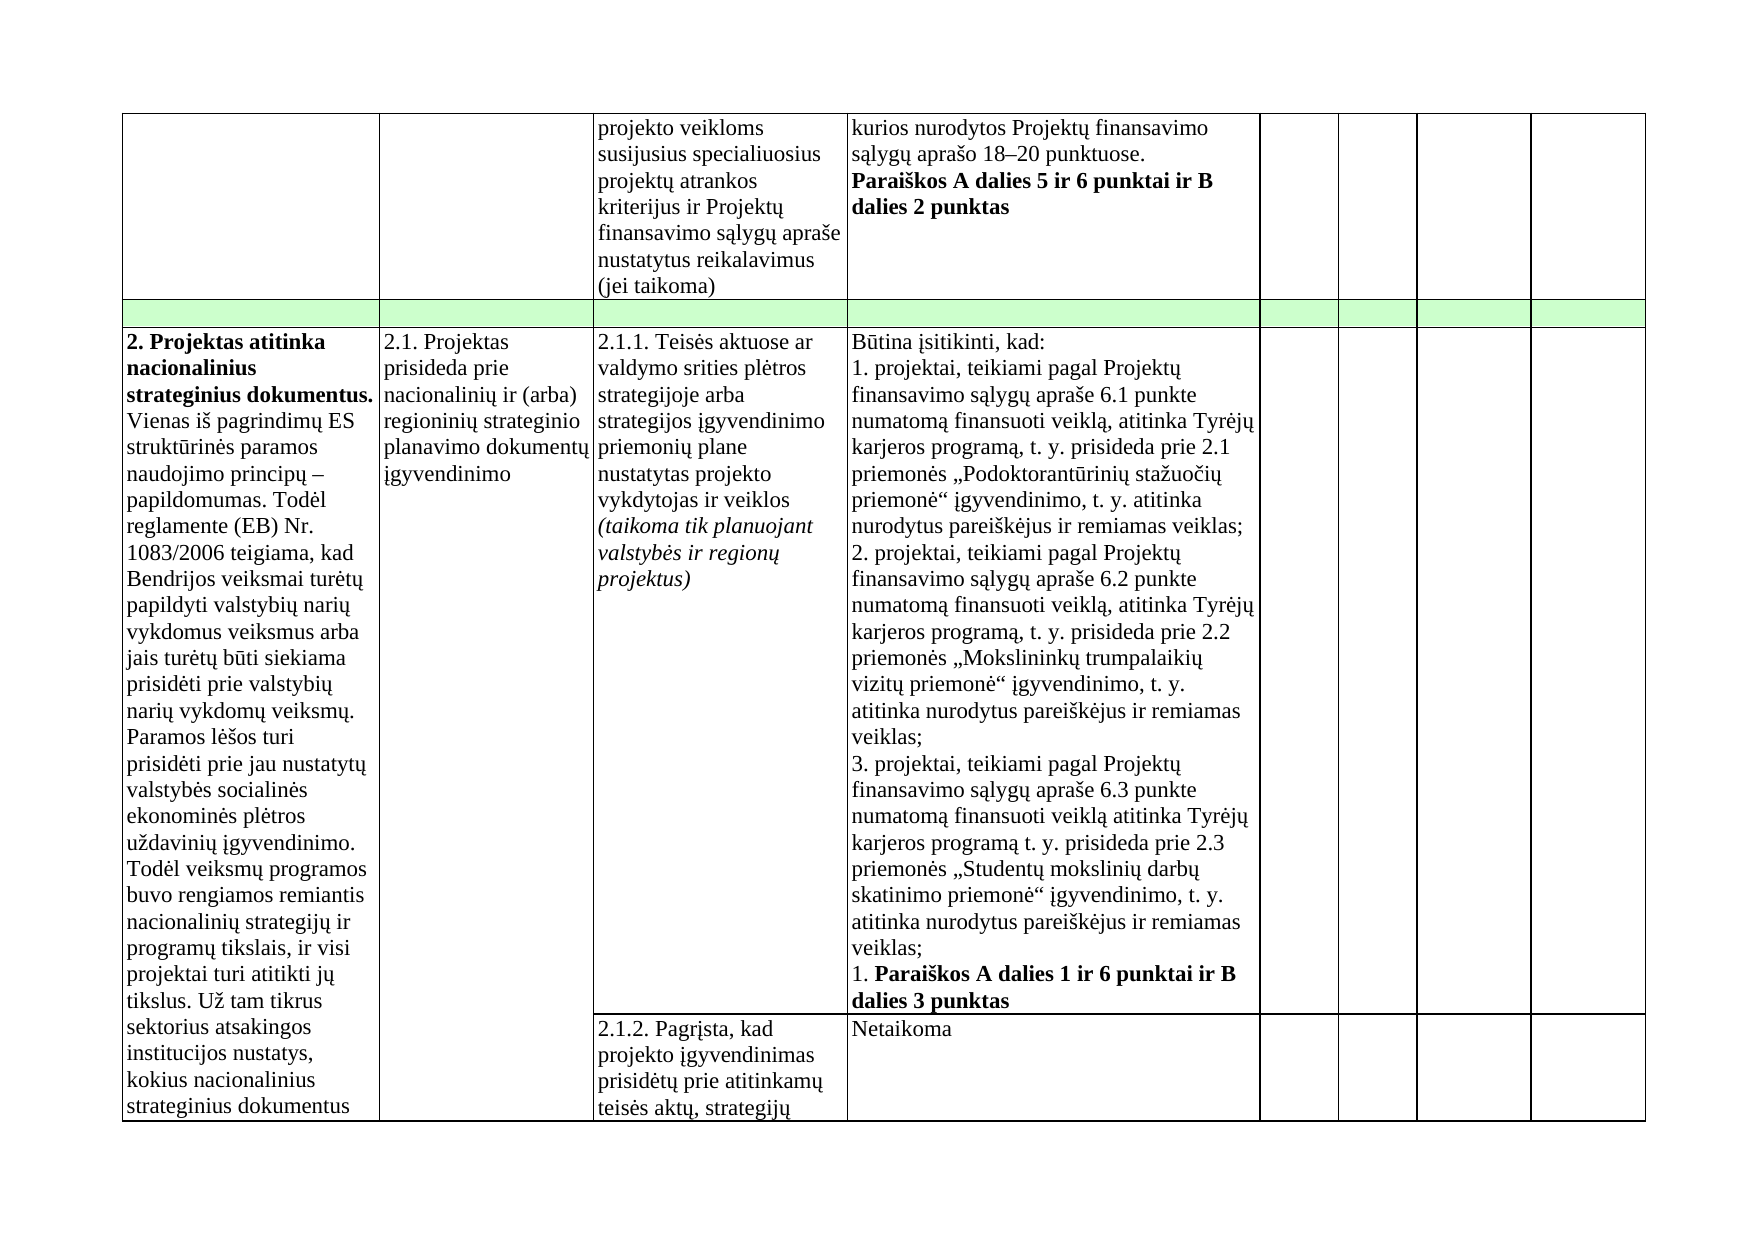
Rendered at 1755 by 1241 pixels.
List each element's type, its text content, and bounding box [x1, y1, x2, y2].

table_cell [1532, 114, 1645, 298]
table_cell [1261, 1015, 1338, 1120]
table_cell [1339, 114, 1416, 298]
table_cell 2. Projektas atitinka nacionalinius strateginius dokumentus. Vienas iš pagrindimų ES struktūrinės paramos naudojimo principų – papildomumas. Todėl reglamente (EB) Nr. 1083/2006 teigiama, kad Bendrijos veiksmai turėtų papildyti valstybių narių vykdomus veiksmus arba jais turėtų būti siekiama prisidėti prie valstybių narių vykdomų veiksmų. Paramos lėšos turi prisidėti prie jau nustatytų valstybės socialinės ekonominės plėtros uždavinių įgyvendinimo. Todėl veiksmų programos buvo rengiamos remiantis nacionalinių strategijų ir programų tikslais, ir visi projektai turi atitikti jų tikslus. Už tam tikrus sektorius atsakingos institucijos nustatys, kokius nacionalinius strateginius dokumentus [123, 328, 379, 1120]
table_cell [1418, 328, 1530, 1013]
table_cell kurios nurodytos Projektų finansavimo sąlygų aprašo 18–20 punktuose. Paraiškos A dalies 5 ir 6 punktai ir B dalies 2 punktas [848, 114, 1259, 298]
table_cell [594, 300, 847, 326]
table_cell 2.1.1. Teisės aktuose ar valdymo srities plėtros strategijoje arba strategijos įgyvendinimo priemonių plane nustatytas projekto vykdytojas ir veiklos (taikoma tik planuojant valstybės ir regionų projektus) [594, 328, 847, 1013]
table_cell projekto veikloms susijusius specialiuosius projektų atrankos kriterijus ir Projektų finansavimo sąlygų apraše nustatytus reikalavimus (jei taikoma) [594, 114, 847, 298]
table_cell Būtina įsitikinti, kad: 1. projektai, teikiami pagal Projektų finansavimo sąlygų apraše 6.1 punkte numatomą finansuoti veiklą, atitinka Tyrėjų karjeros programą, t. y. prisideda prie 2.1 priemonės „Podoktorantūrinių stažuočių priemonė“ įgyvendinimo, t. y. atitinka nurodytus pareiškėjus ir remiamas veiklas; 2. projektai, teikiami pagal Projektų finansavimo sąlygų apraše 6.2 punkte numatomą finansuoti veiklą, atitinka Tyrėjų karjeros programą, t. y. prisideda prie 2.2 priemonės „Mokslininkų trumpalaikių vizitų priemonė“ įgyvendinimo, t. y. atitinka nurodytus pareiškėjus ir remiamas veiklas; 3. projektai, teikiami pagal Projektų finansavimo sąlygų apraše 6.3 punkte numatomą finansuoti veiklą atitinka Tyrėjų karjeros programą t. y. prisideda prie 2.3 priemonės „Studentų mokslinių darbų skatinimo priemonė“ įgyvendinimo, t. y. atitinka nurodytus pareiškėjus ir remiamas veiklas; 1. Paraiškos A dalies 1 ir 6 punktai ir B dalies 3 punktas [848, 328, 1259, 1013]
table_cell [848, 300, 1259, 326]
table_cell [1339, 1015, 1416, 1120]
table_cell [380, 114, 593, 298]
table_cell [1261, 300, 1338, 326]
table_cell [123, 300, 379, 326]
table_cell [1418, 1015, 1530, 1120]
table_cell 2.1. Projektas prisideda prie nacionalinių ir (arba) regioninių strateginio planavimo dokumentų įgyvendinimo [380, 328, 593, 1120]
table_cell 2.1.2. Pagrįsta, kad projekto įgyvendinimas prisidėtų prie atitinkamų teisės aktų, strategijų [594, 1015, 847, 1120]
table_cell [1418, 114, 1530, 298]
table_cell [380, 300, 593, 326]
table_cell [1532, 328, 1645, 1013]
table_cell [1339, 328, 1416, 1013]
table_cell Netaikoma [848, 1015, 1259, 1120]
table_cell [1532, 1015, 1645, 1120]
table_cell [1532, 300, 1645, 326]
table_cell [123, 114, 379, 298]
table_cell [1261, 328, 1338, 1013]
table_cell [1261, 114, 1338, 298]
table_cell [1418, 300, 1530, 326]
table_cell [1339, 300, 1416, 326]
